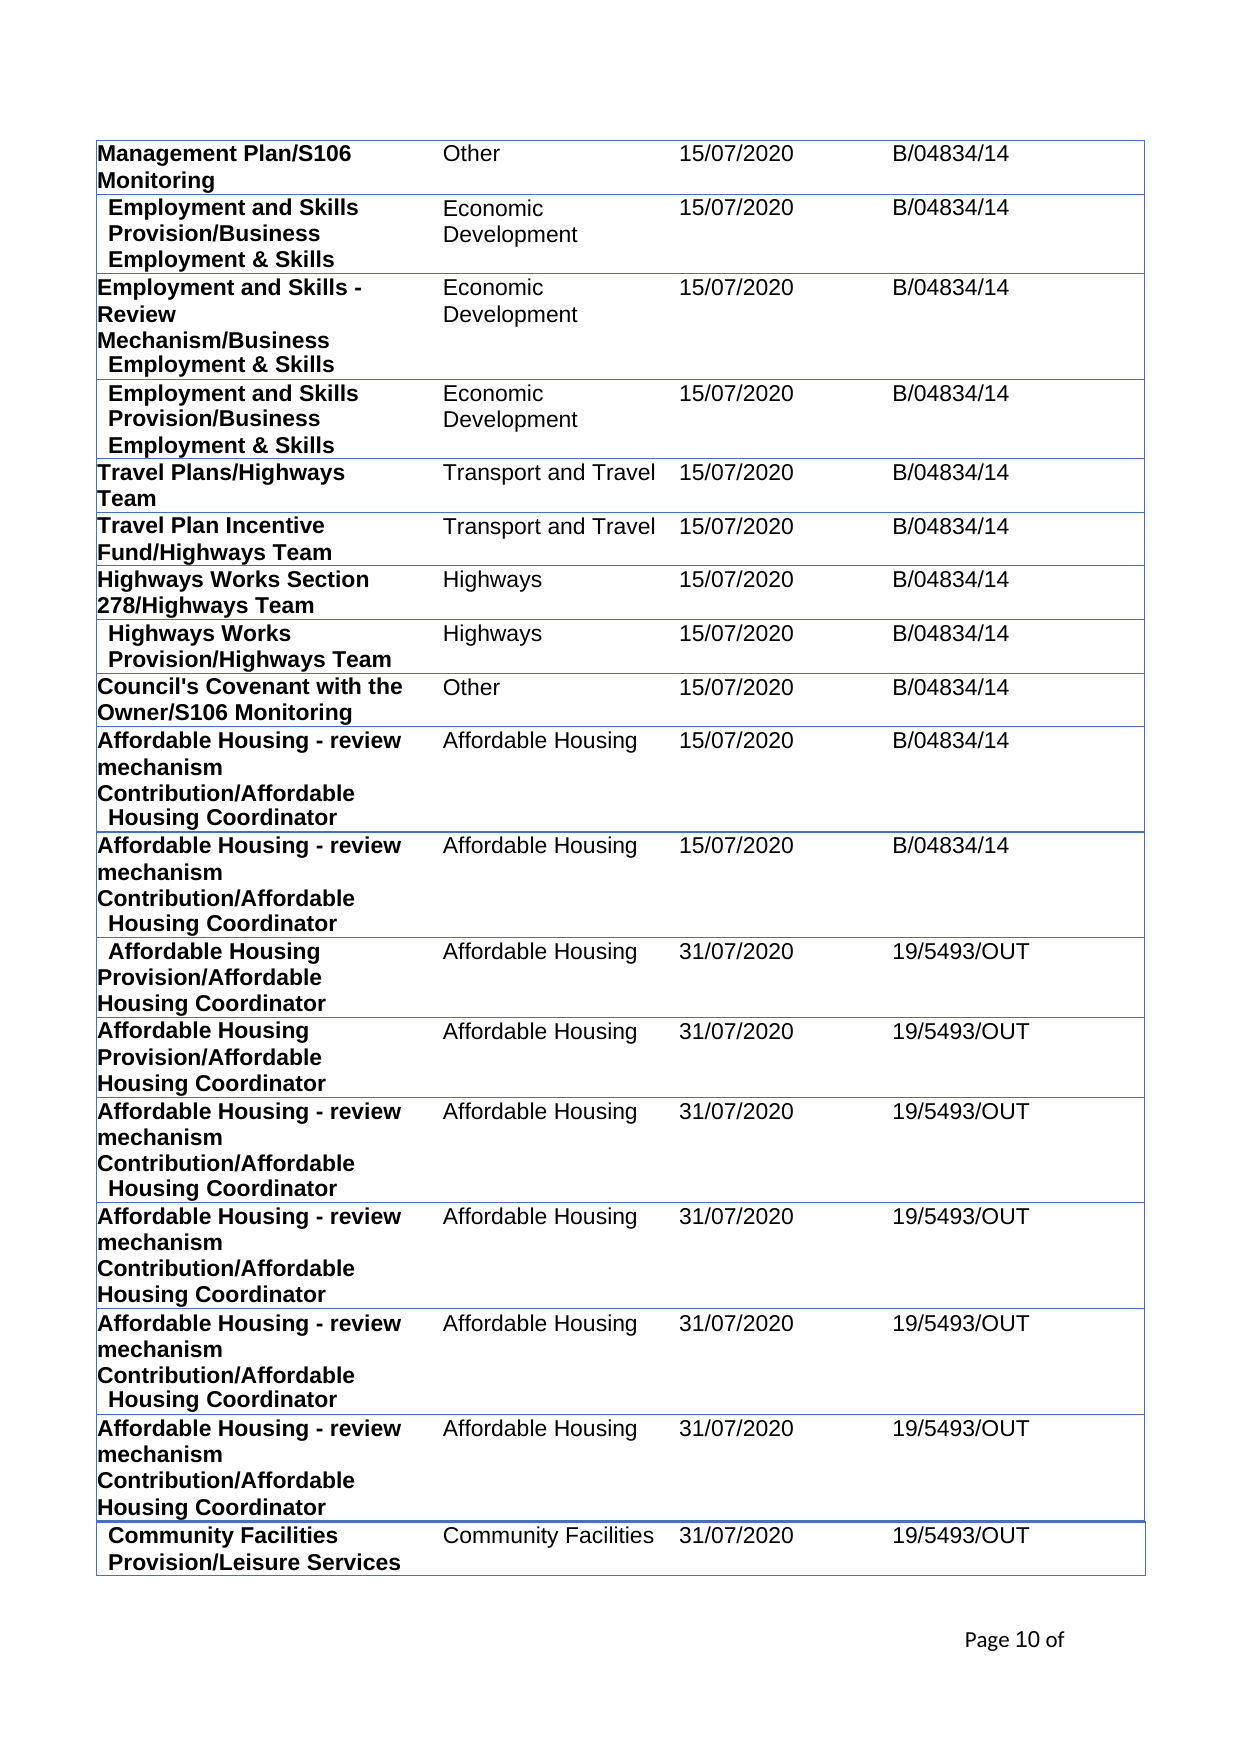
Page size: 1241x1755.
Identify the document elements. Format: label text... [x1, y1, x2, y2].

table_cell Other [428, 141, 667, 193]
table_cell Affordable Housing [428, 1018, 667, 1097]
table_cell Affordable Housing [428, 1309, 667, 1414]
table_cell 15/07/2020 [667, 141, 843, 193]
table_cell B/04834/14 [843, 141, 1144, 193]
table_cell Economic Development [428, 274, 667, 378]
table_cell Affordable Housing [428, 938, 667, 1017]
table_cell Affordable Housing - review mechanism Contribution/Affordable Housing Coordinator [97, 727, 428, 831]
table_cell 15/07/2020 [667, 513, 843, 565]
table_cell Management Plan/S106 Monitoring [97, 141, 428, 193]
table_cell Affordable Housing [428, 727, 667, 831]
table_cell 31/07/2020 [667, 1309, 843, 1414]
table_cell B/04834/14 [843, 459, 1144, 512]
table_cell 19/5493/OUT [843, 1415, 1144, 1520]
table_cell Highways Works Provision/Highways Team [97, 620, 428, 672]
table_cell 31/07/2020 [667, 938, 843, 1017]
table_cell Other [428, 674, 667, 726]
table_cell Highways [428, 566, 667, 619]
table_cell 15/07/2020 [667, 459, 843, 512]
table_cell 31/07/2020 [667, 1098, 843, 1202]
table_cell 15/07/2020 [667, 833, 843, 937]
table_cell 15/07/2020 [667, 620, 843, 672]
table_cell 15/07/2020 [667, 566, 843, 619]
table_cell Affordable Housing Provision/Affordable Housing Coordinator [97, 1018, 428, 1097]
table_cell B/04834/14 [843, 566, 1144, 619]
table_cell Affordable Housing [428, 1203, 667, 1308]
table_cell Affordable Housing Provision/Affordable Housing Coordinator [97, 938, 428, 1017]
table_cell Affordable Housing [428, 833, 667, 937]
table_cell Affordable Housing [428, 1415, 667, 1520]
table_cell Affordable Housing [428, 1098, 667, 1202]
table_cell Employment and Skills Provision/Business Employment & Skills [97, 380, 428, 458]
table_cell 19/5493/OUT [843, 938, 1144, 1017]
table_header 19/5493/OUT [843, 1523, 1145, 1575]
table_cell B/04834/14 [843, 274, 1144, 378]
table_cell Transport and Travel [428, 513, 667, 565]
table_cell B/04834/14 [843, 833, 1144, 937]
table_cell 31/07/2020 [667, 1415, 843, 1520]
table_cell Council's Covenant with the Owner/S106 Monitoring [97, 674, 428, 726]
table_header Community Facilities [430, 1523, 667, 1575]
table_cell 31/07/2020 [667, 1018, 843, 1097]
table_header 31/07/2020 [667, 1523, 843, 1575]
table_cell 19/5493/OUT [843, 1203, 1144, 1308]
table_cell 19/5493/OUT [843, 1098, 1144, 1202]
table_cell Highways Works Section 278/Highways Team [97, 566, 428, 619]
table_cell Highways [428, 620, 667, 672]
table_cell Affordable Housing - review mechanism Contribution/Affordable Housing Coordinator [97, 833, 428, 937]
table_cell Economic Development [428, 195, 667, 273]
table_header Community Facilities Provision/Leisure Services [97, 1523, 430, 1575]
table_cell 15/07/2020 [667, 727, 843, 831]
table_cell 31/07/2020 [667, 1203, 843, 1308]
table_cell B/04834/14 [843, 674, 1144, 726]
table_cell Affordable Housing - review mechanism Contribution/Affordable Housing Coordinator [97, 1309, 428, 1414]
table_cell 15/07/2020 [667, 195, 843, 273]
table_cell B/04834/14 [843, 620, 1144, 672]
table_cell Affordable Housing - review mechanism Contribution/Affordable Housing Coordinator [97, 1098, 428, 1202]
table_cell Transport and Travel [428, 459, 667, 512]
table_cell 15/07/2020 [667, 380, 843, 458]
table_cell Affordable Housing - review mechanism Contribution/Affordable Housing Coordinator [97, 1203, 428, 1308]
table_cell Economic Development [428, 380, 667, 458]
table_cell B/04834/14 [843, 513, 1144, 565]
table_cell 19/5493/OUT [843, 1018, 1144, 1097]
table_cell 15/07/2020 [667, 274, 843, 378]
table_cell Affordable Housing - review mechanism Contribution/Affordable Housing Coordinator [97, 1415, 428, 1520]
table_cell B/04834/14 [843, 727, 1144, 831]
table_cell B/04834/14 [843, 195, 1144, 273]
table_cell Travel Plan Incentive Fund/Highways Team [97, 513, 428, 565]
table_cell Employment and Skills Provision/Business Employment & Skills [97, 195, 428, 273]
table_cell 19/5493/OUT [843, 1309, 1144, 1414]
table_cell 15/07/2020 [667, 674, 843, 726]
table_cell Travel Plans/Highways Team [97, 459, 428, 512]
table_cell B/04834/14 [843, 380, 1144, 458]
table_cell Employment and Skills - Review Mechanism/Business Employment & Skills [97, 274, 428, 378]
